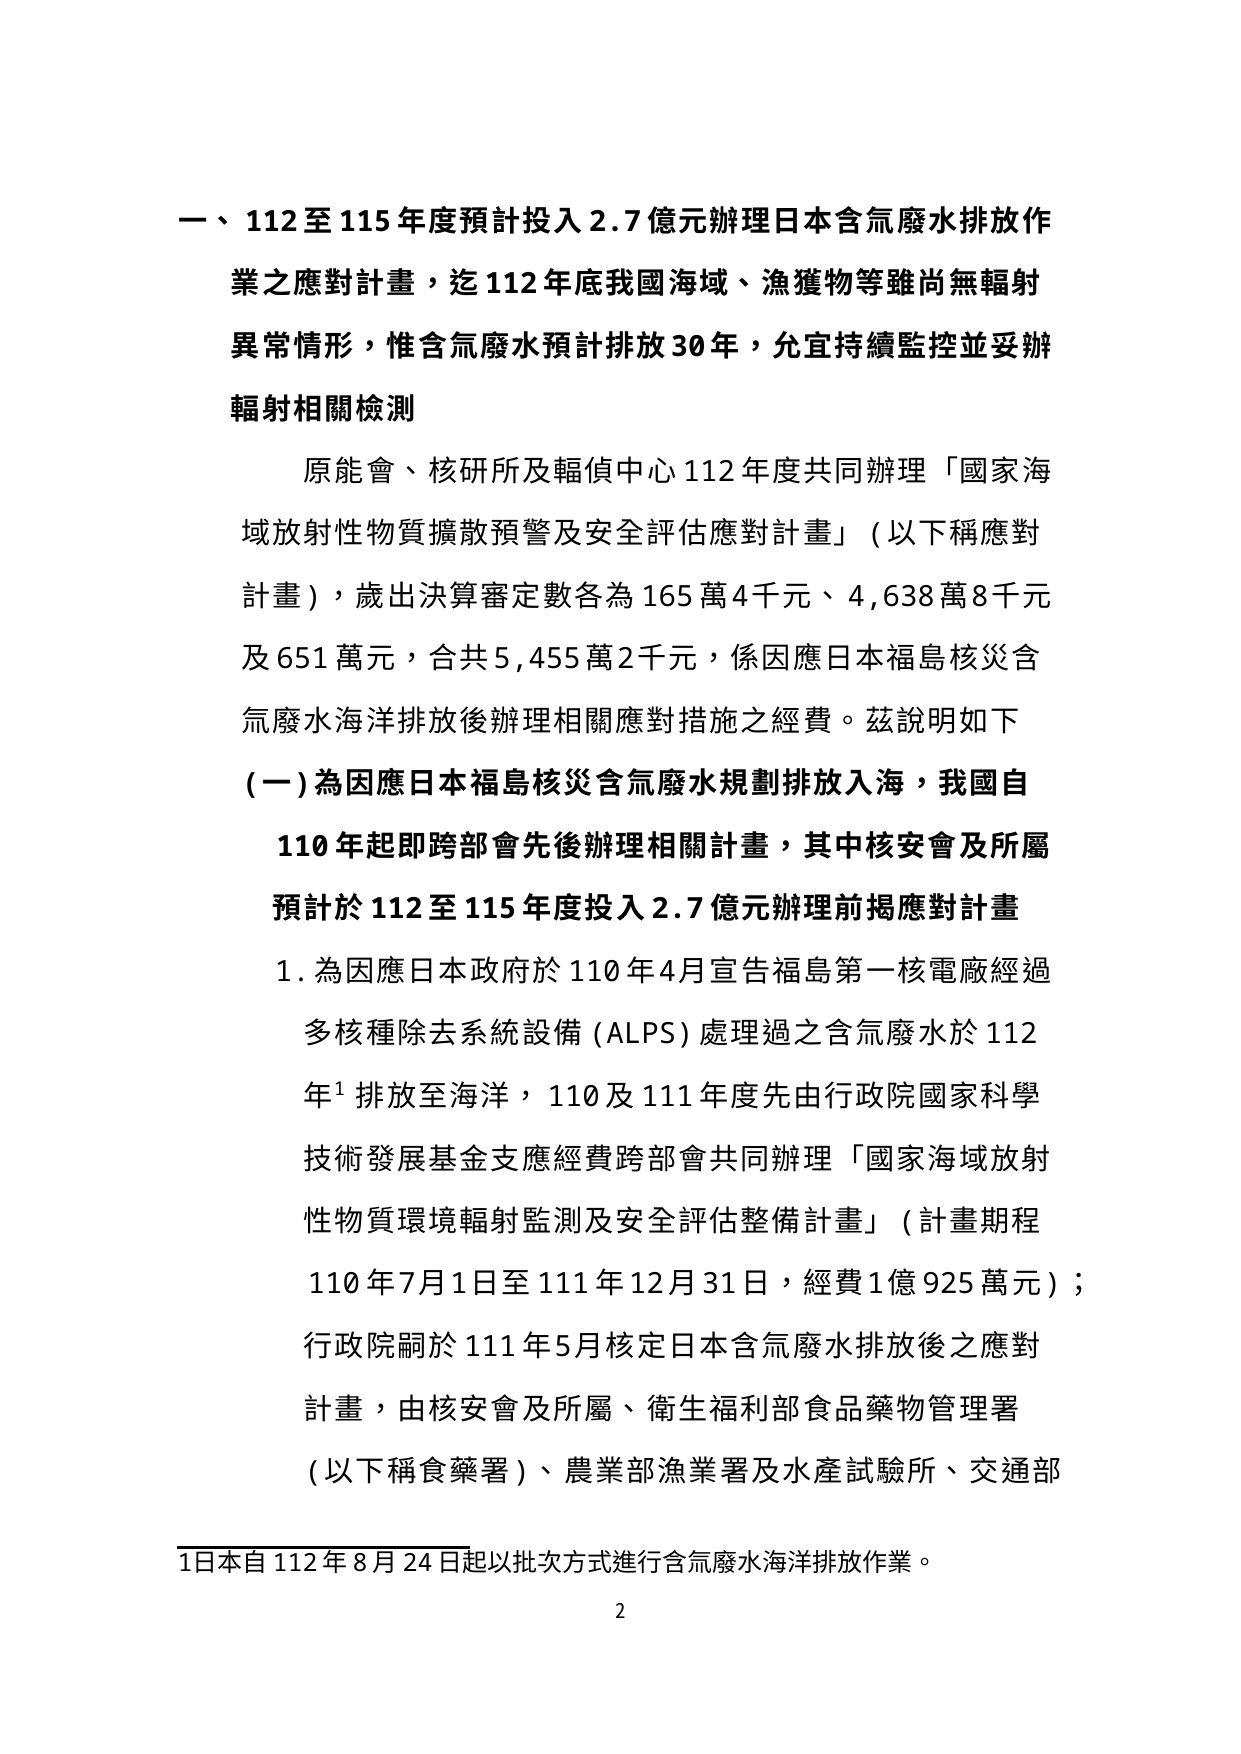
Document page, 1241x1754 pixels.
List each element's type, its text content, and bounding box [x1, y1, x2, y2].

text (一)為因應日本福島核災含氚廢水規劃排放入海，我國自110年起即跨部會先後辦理相關計畫，其中核安會及所屬預計於112至115年度投入2.7億元辦理前揭應對計畫 [236, 740, 1063, 927]
text 日本自112年8月24日起以批次方式進行含氚廢水海洋排放作業。 [177, 1548, 1063, 1577]
text 1.為因應日本政府於110年4月宣告福島第一核電廠經過多核種除去系統設備(ALPS)處理過之含氚廢水於112年排放至海洋，110及111年度先由行政院國家科學技術發展基金支應經費跨部會共同辦理「國家海域放射性物質環境輻射監測及安全評估整備計畫」(計畫期程110年7月1日至111年12月31日，經費1億925萬元)；行政院嗣於111年5月核定日本含氚廢水排放後之應對計畫，由核安會及所屬、衛生福利部食品藥物管理署(以下稱食藥署)、農業部漁業署及水產試驗所、交通部中央氣象署及海洋委員會國家海洋研究院等跨部會共同執行，計畫期程4年(112至115年度)，總經費5億1,109萬2千元，對於日本含氚核廢水排放進行應對技術發展、執行全方位海域輻射監測、建立監測資訊跨部會運用流程、開發海洋輻射外釋衝擊潛勢預報系統，並進行海域生態影響評估，以確保國人食安。 [266, 927, 1063, 1490]
text 原能會、核研所及輻偵中心112年度共同辦理「國家海域放射性物質擴散預警及安全評估應對計畫」(以下稱應對計畫)，歲出決算審定數各為165萬4千元、4,638萬8千元及651萬元，合共5,455萬2千元，係因應日本福島核災含氚廢水海洋排放後辦理相關應對措施之經費。茲說明如下 [236, 427, 1063, 740]
text 一、112至115年度預計投入2.7億元辦理日本含氚廢水排放作業之應對計畫，迄112年底我國海域、漁獲物等雖尚無輻射異常情形，惟含氚廢水預計排放30年，允宜持續監控並妥辦輻射相關檢測 [177, 177, 1063, 427]
